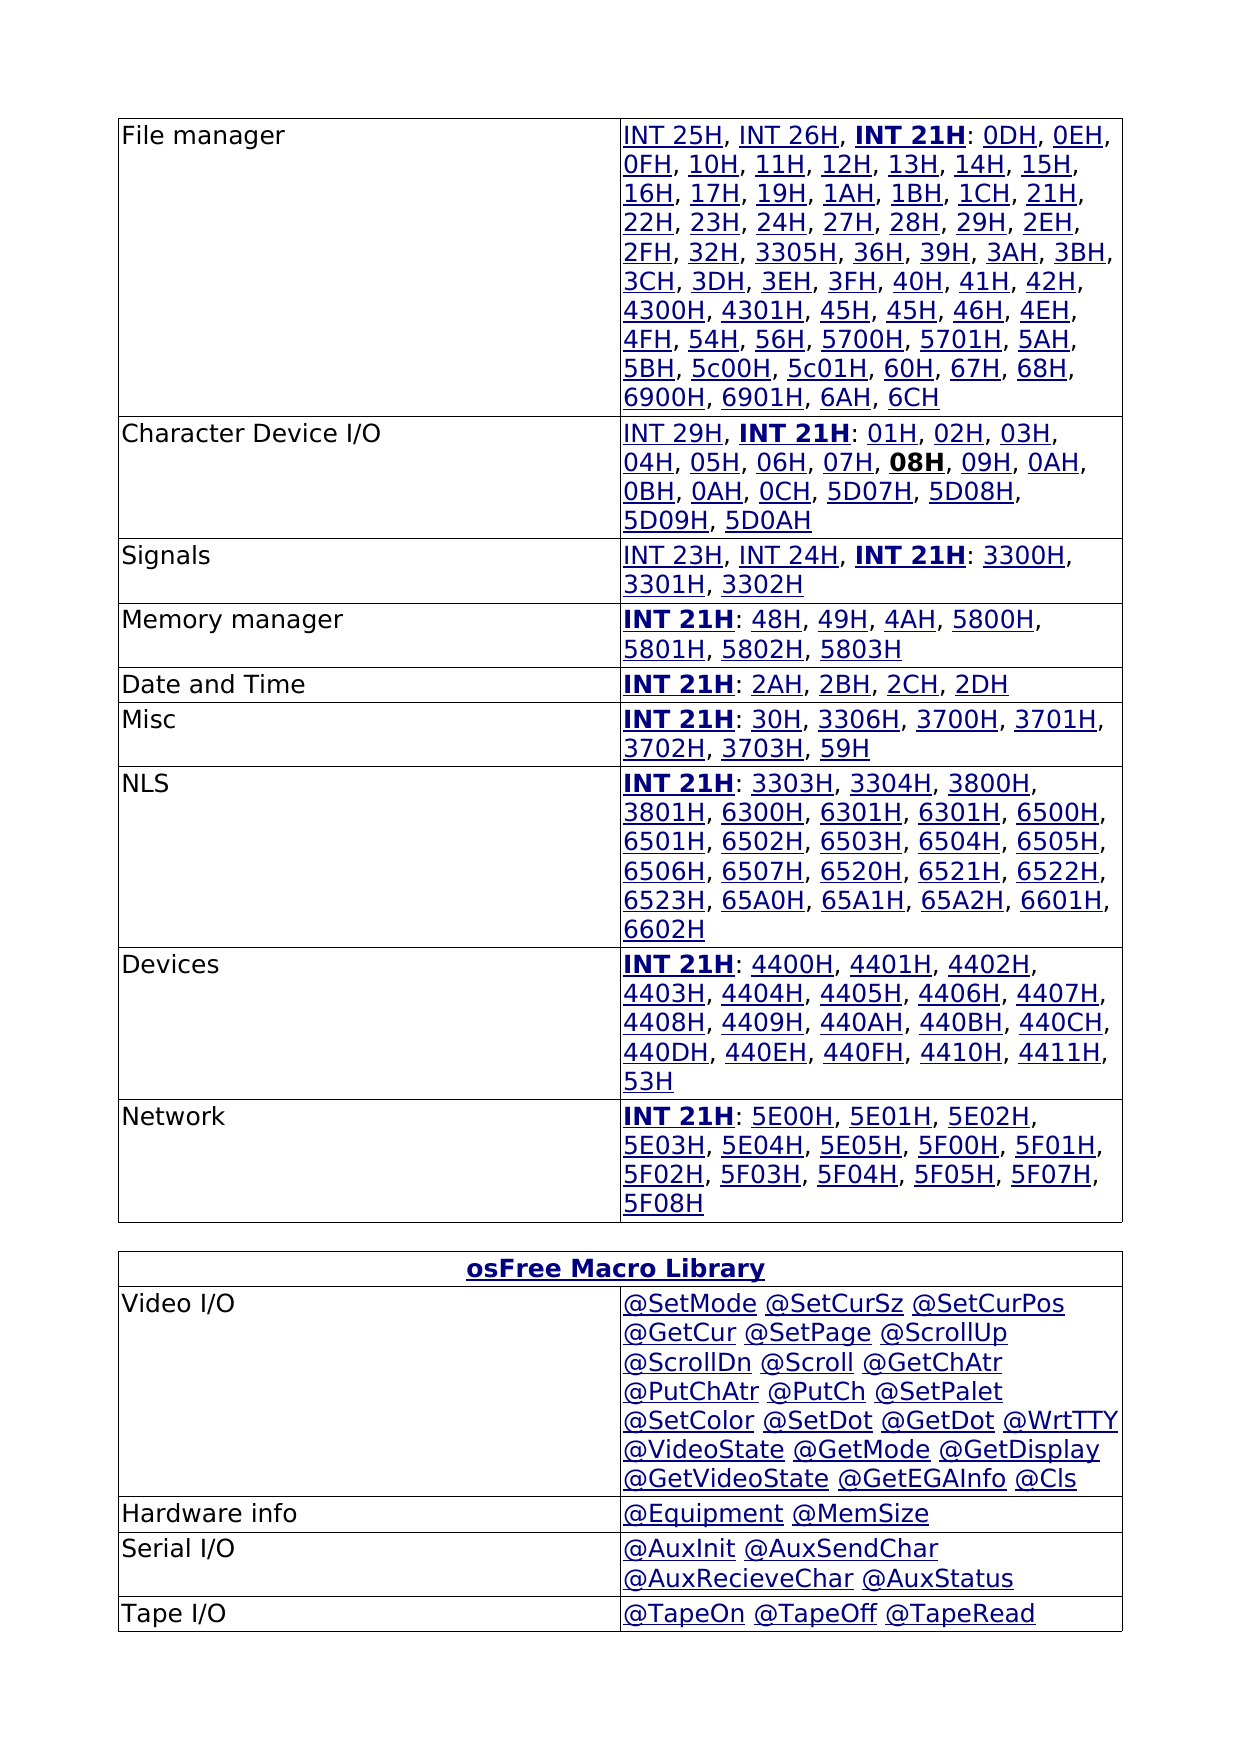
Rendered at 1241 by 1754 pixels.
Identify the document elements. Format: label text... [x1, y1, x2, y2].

table_cell File manager [119, 119, 620, 416]
table_cell INT 21H: 2AH, 2BH, 2CH, 2DH [621, 668, 1122, 702]
table_cell Devices [119, 948, 620, 1099]
table_cell INT 21H: 48H, 49H, 4AH, 5800H, 5801H, 5802H, 5803H [621, 604, 1122, 667]
table_cell Date and Time [119, 668, 620, 702]
table_cell INT 21H: 4400H, 4401H, 4402H, 4403H, 4404H, 4405H, 4406H, 4407H, 4408H, 4409H, 440AH, 440BH, 440CH, 440DH, 440EH, 440FH, 4410H, 4411H, 53H [621, 948, 1122, 1099]
table_header osFree Macro Library [119, 1252, 1122, 1286]
table_cell INT 23H, INT 24H, INT 21H: 3300H, 3301H, 3302H [621, 539, 1122, 603]
table_cell INT 25H, INT 26H, INT 21H: 0DH, 0EH, 0FH, 10H, 11H, 12H, 13H, 14H, 15H, 16H, 17H, 19H, 1AH, 1BH, 1CH, 21H, 22H, 23H, 24H, 27H, 28H, 29H, 2EH, 2FH, 32H, 3305H, 36H, 39H, 3AH, 3BH, 3CH, 3DH, 3EH, 3FH, 40H, 41H, 42H, 4300H, 4301H, 45H, 45H, 46H, 4EH, 4FH, 54H, 56H, 5700H, 5701H, 5AH, 5BH, 5c00H, 5c01H, 60H, 67H, 68H, 6900H, 6901H, 6AH, 6CH [621, 119, 1122, 416]
table_cell INT 21H: 30H, 3306H, 3700H, 3701H, 3702H, 3703H, 59H [621, 703, 1122, 766]
table_cell Misc [119, 703, 620, 766]
table_cell @Equipment @MemSize [621, 1497, 1122, 1532]
table_cell Memory manager [119, 604, 620, 667]
table_cell INT 21H: 5E00H, 5E01H, 5E02H, 5E03H, 5E04H, 5E05H, 5F00H, 5F01H, 5F02H, 5F03H, 5F04H, 5F05H, 5F07H, 5F08H [621, 1100, 1122, 1222]
table_cell Character Device I/O [119, 417, 620, 538]
table_cell Video I/O [119, 1287, 620, 1496]
table_cell Network [119, 1100, 620, 1222]
table_cell INT 29H, INT 21H: 01H, 02H, 03H, 04H, 05H, 06H, 07H, 08H, 09H, 0AH, 0BH, 0AH, 0CH, 5D07H, 5D08H, 5D09H, 5D0AH [621, 417, 1122, 538]
table_cell Signals [119, 539, 620, 603]
table_cell @SetMode @SetCurSz @SetCurPos @GetCur @SetPage @ScrollUp @ScrollDn @Scroll @GetChAtr @PutChAtr @PutCh @SetPalet @SetColor @SetDot @GetDot @WrtTTY @VideoState @GetMode @GetDisplay @GetVideoState @GetEGAInfo @Cls [621, 1287, 1122, 1496]
table_cell Tape I/O [119, 1597, 620, 1631]
table_cell NLS [119, 767, 620, 947]
table_cell Serial I/O [119, 1533, 620, 1596]
table_cell @TapeOn @TapeOff @TapeRead [621, 1597, 1122, 1631]
table_cell @AuxInit @AuxSendChar @AuxRecieveChar @AuxStatus [621, 1533, 1122, 1596]
table_cell INT 21H: 3303H, 3304H, 3800H, 3801H, 6300H, 6301H, 6301H, 6500H, 6501H, 6502H, 6503H, 6504H, 6505H, 6506H, 6507H, 6520H, 6521H, 6522H, 6523H, 65A0H, 65A1H, 65A2H, 6601H, 6602H [621, 767, 1122, 947]
table_cell Hardware info [119, 1497, 620, 1532]
